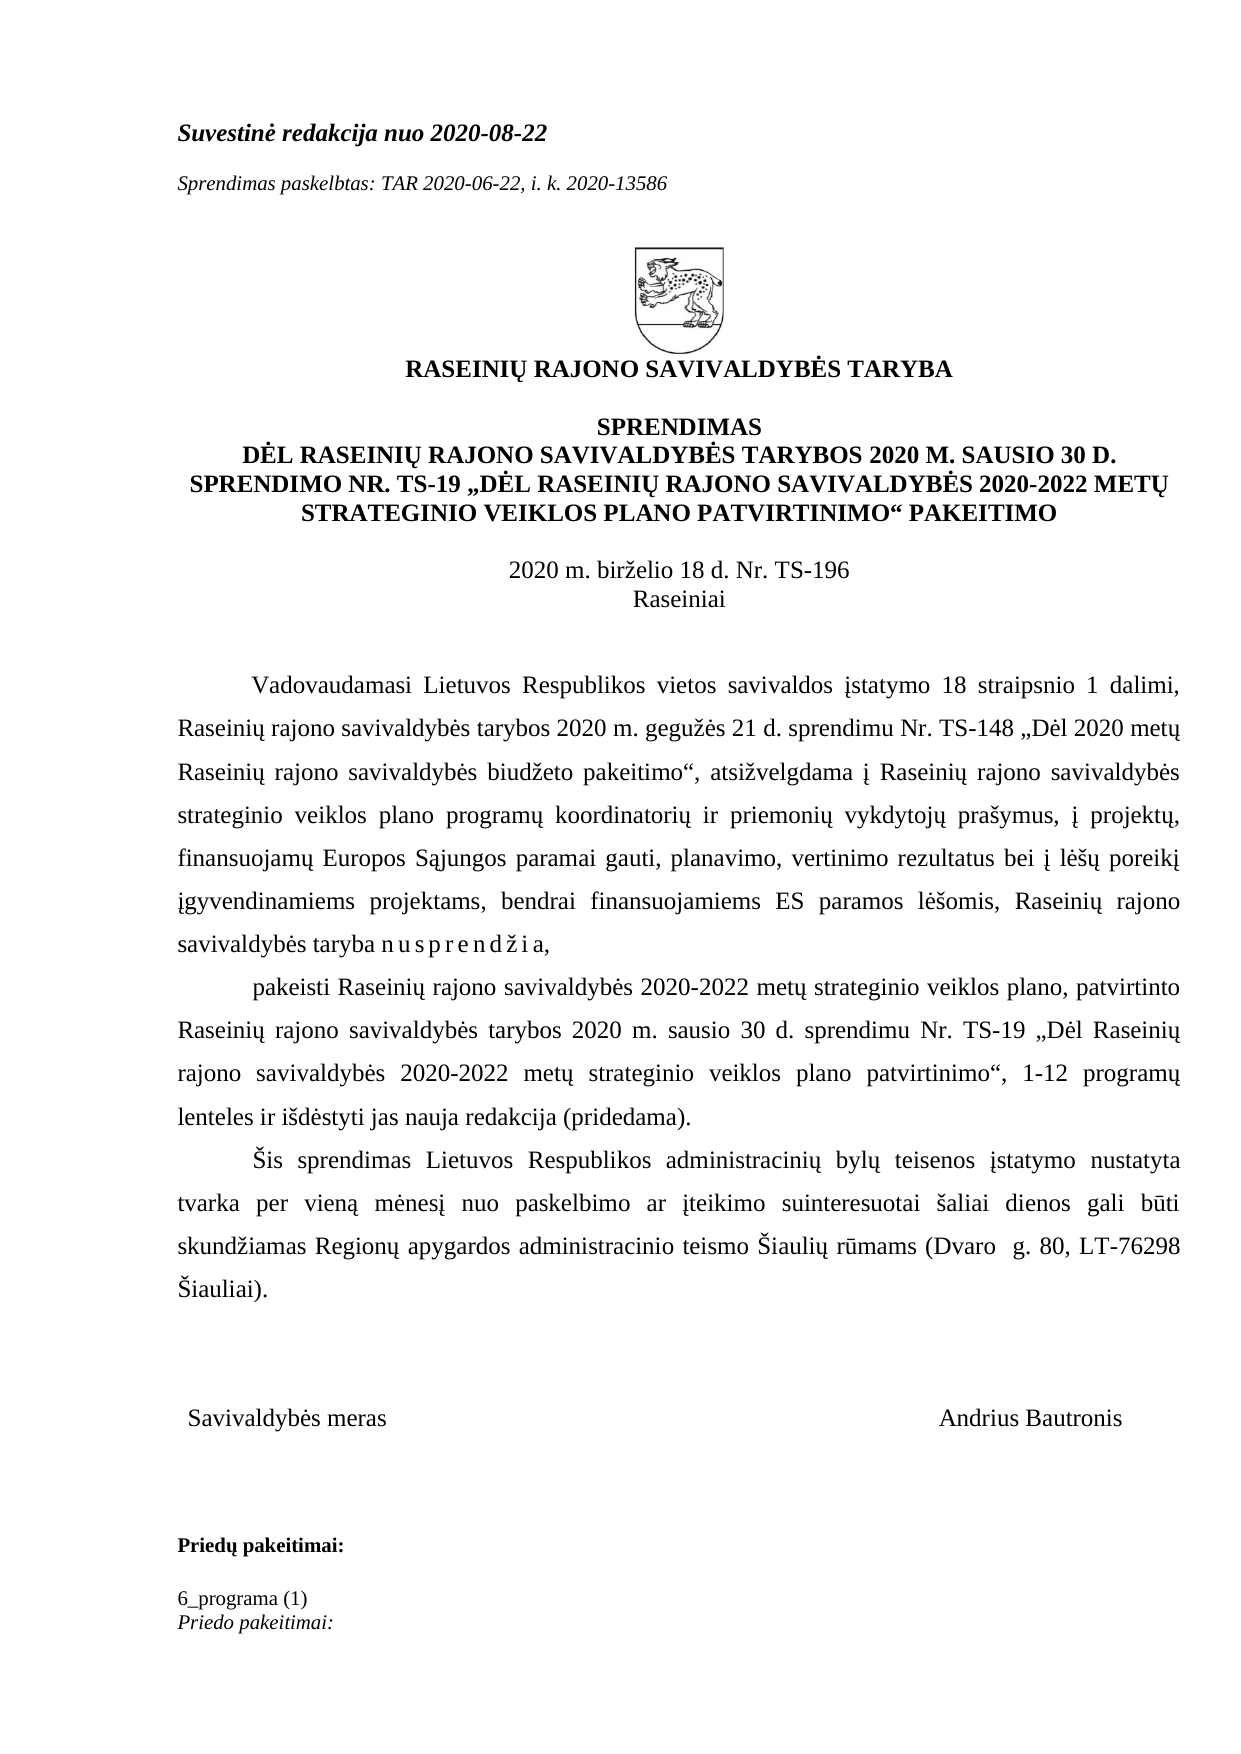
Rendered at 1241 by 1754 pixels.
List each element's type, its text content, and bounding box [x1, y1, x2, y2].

text 2020 m. birželio 18 d. Nr. TS-196 [177, 555, 1181, 584]
text Vadovaudamasi Lietuvos Respublikos vietos savivaldos įstatymo 18 straipsnio 1 dalimi, Raseinių rajono savivaldybės tarybos 2020 m. gegužės 21 d. sprendimu Nr. TS-148 „Dėl 2020 metų Raseinių rajono savivaldybės biudžeto pakeitimo“, atsižvelgdama į Raseinių rajono savivaldybės strateginio veiklos plano programų koordinatorių ir priemonių vykdytojų prašymus, į projektų, finansuojamų Europos Sąjungos paramai gauti, planavimo, vertinimo rezultatus bei į lėšų poreikį įgyvendinamiems projektams, bendrai finansuojamiems ES paramos lėšomis, Raseinių rajono savivaldybės taryba nusprendžia, [177, 670, 1181, 958]
text SPRENDIMAS [177, 412, 1181, 440]
text Priedų pakeitimai: [177, 1533, 1181, 1557]
text Suvestinė redakcija nuo 2020-08-22 [177, 118, 1181, 147]
text RASEINIŲ RAJONO SAVIVALDYBĖS TARYBA [177, 354, 1181, 383]
text Priedo pakeitimai: [177, 1610, 1181, 1634]
text Savivaldybės meras Andrius Bautronis [187, 1403, 1181, 1432]
text Šis sprendimas Lietuvos Respublikos administracinių bylų teisenos įstatymo nustatyta tvarka per vieną mėnesį nuo paskelbimo ar įteikimo suinteresuotai šaliai dienos gali būti skundžiamas Regionų apygardos administracinio teismo Šiaulių rūmams (Dvaro g. 80, LT-76298 Šiauliai). [177, 1145, 1181, 1303]
text Raseiniai [177, 584, 1181, 613]
text Dėl RASEINIŲ RAJONO SAVIVALDYBĖS TARYBOS 2020 m. SAUSIO 30 d. sprendimo nr. TS-19 „dėl raseinių rajono savivaldybės 2020-2022 metų strateginio veiklos plano patvirtinimo“ paKEITIMo [177, 440, 1181, 527]
text 6_programa (1) [177, 1586, 1181, 1610]
text pakeisti Raseinių rajono savivaldybės 2020-2022 metų strateginio veiklos plano, patvirtinto Raseinių rajono savivaldybės tarybos 2020 m. sausio 30 d. sprendimu Nr. TS-19 „Dėl Raseinių rajono savivaldybės 2020-2022 metų strateginio veiklos plano patvirtinimo“, 1-12 programų lenteles ir išdėstyti jas nauja redakcija (pridedama). [177, 972, 1181, 1130]
text Sprendimas paskelbtas: TAR 2020-06-22, i. k. 2020-13586 [177, 171, 1181, 195]
